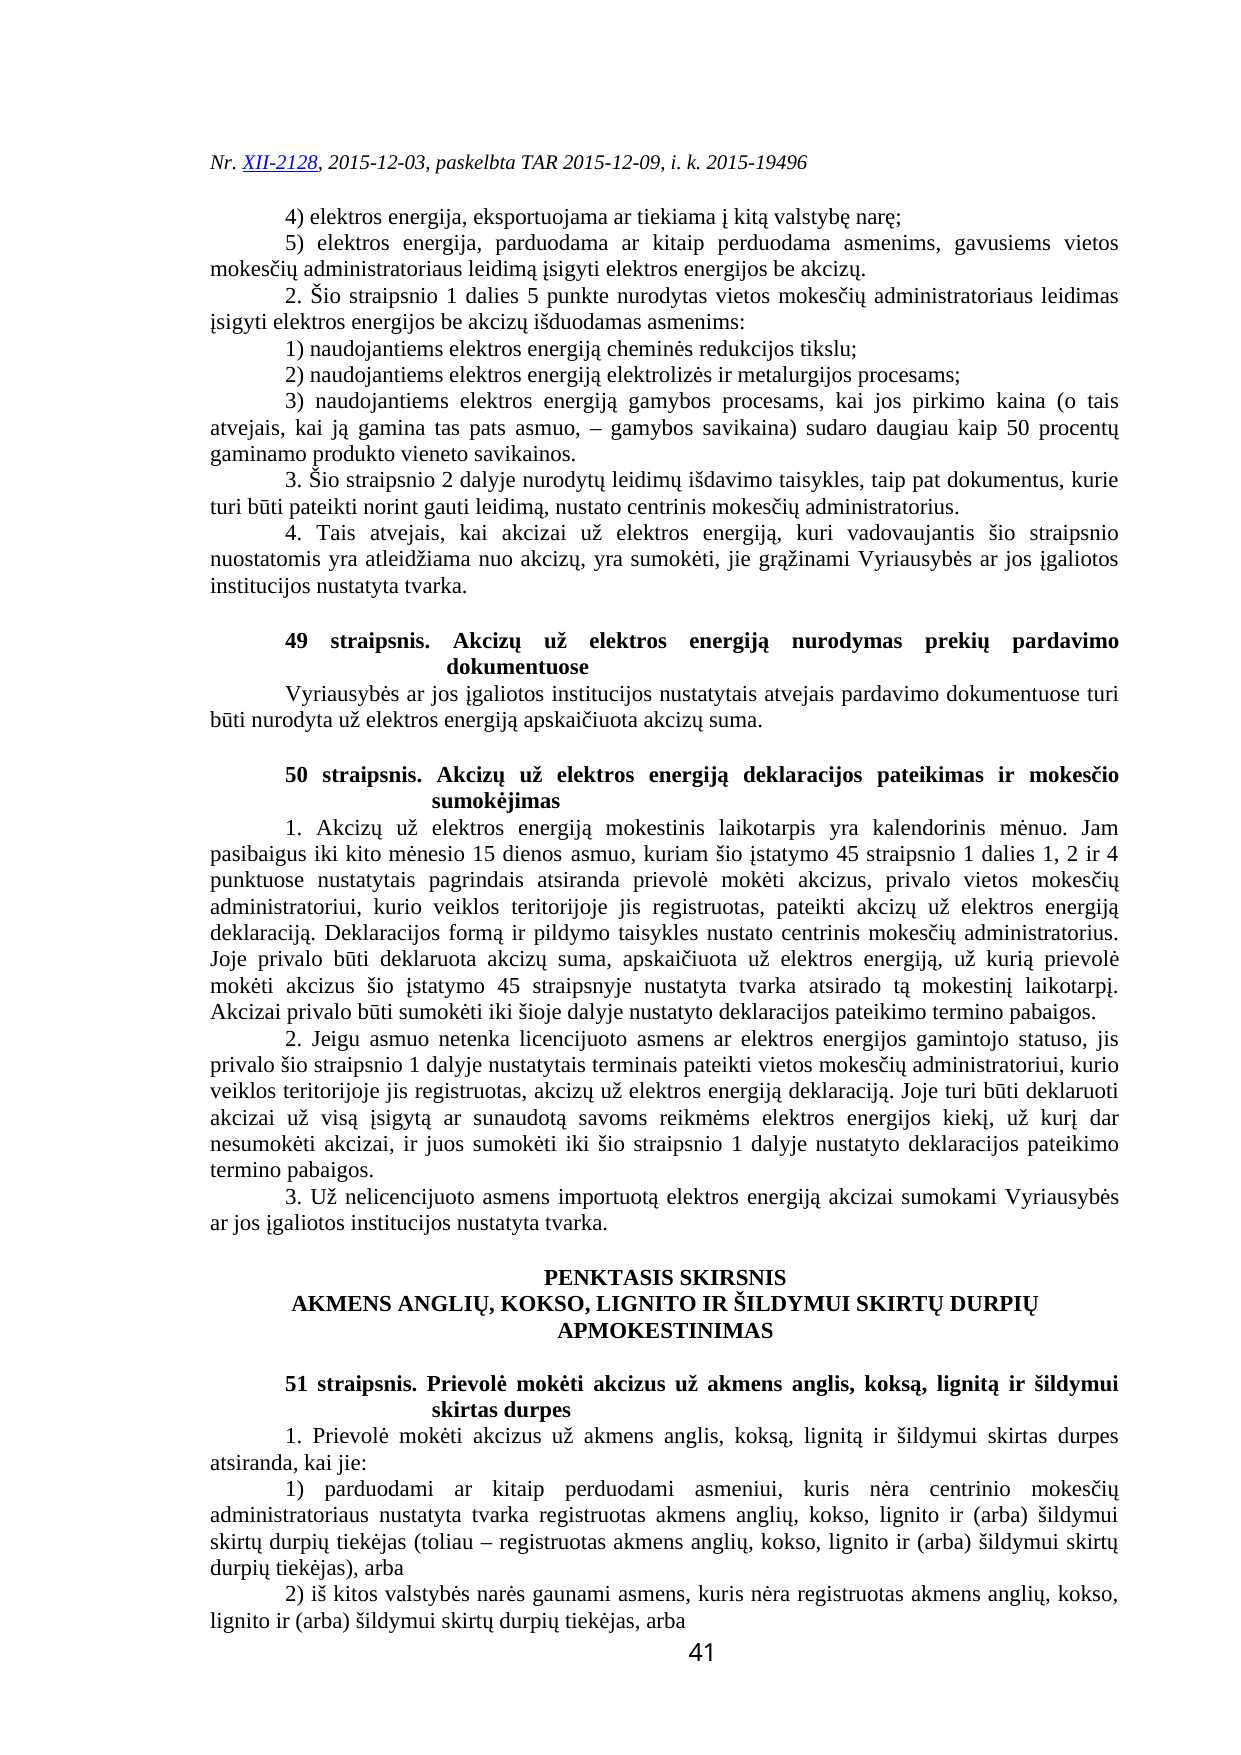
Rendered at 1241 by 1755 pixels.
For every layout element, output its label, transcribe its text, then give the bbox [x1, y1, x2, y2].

text 2) iš kitos valstybės narės gaunami asmens, kuris nėra registruotas akmens anglių, kokso, lignito ir (arba) šildymui skirtų durpių tiekėjas, arba [210, 1580, 1120, 1633]
text 2. Jeigu asmuo netenka licencijuoto asmens ar elektros energijos gamintojo statuso, jis privalo šio straipsnio 1 dalyje nustatytais terminais pateikti vietos mokesčių administratoriui, kurio veiklos teritorijoje jis registruotas, akcizų už elektros energiją deklaraciją. Joje turi būti deklaruoti akcizai už visą įsigytą ar sunaudotą savoms reikmėms elektros energijos kiekį, už kurį dar nesumokėti akcizai, ir juos sumokėti iki šio straipsnio 1 dalyje nustatyto deklaracijos pateikimo termino pabaigos. [210, 1024, 1120, 1183]
text 3. Už nelicencijuoto asmens importuotą elektros energiją akcizai sumokami Vyriausybės ar jos įgaliotos institucijos nustatyta tvarka. [210, 1183, 1120, 1235]
text 4) elektros energija, eksportuojama ar tiekiama į kitą valstybę narę; [210, 203, 1120, 229]
text 1) parduodami ar kitaip perduodami asmeniui, kuris nėra centrinio mokesčių administratoriaus nustatyta tvarka registruotas akmens anglių, kokso, lignito ir (arba) šildymui skirtų durpių tiekėjas (toliau – registruotas akmens anglių, kokso, lignito ir (arba) šildymui skirtų durpių tiekėjas), arba [210, 1475, 1120, 1580]
text Vyriausybės ar jos įgaliotos institucijos nustatytais atvejais pardavimo dokumentuose turi būti nurodyta už elektros energiją apskaičiuota akcizų suma. [210, 679, 1120, 732]
text 1. Akcizų už elektros energiją mokestinis laikotarpis yra kalendorinis mėnuo. Jam pasibaigus iki kito mėnesio 15 dienos asmuo, kuriam šio įstatymo 45 straipsnio 1 dalies 1, 2 ir 4 punktuose nustatytais pagrindais atsiranda prievolė mokėti akcizus, privalo vietos mokesčių administratoriui, kurio veiklos teritorijoje jis registruotas, pateikti akcizų už elektros energiją deklaraciją. Deklaracijos formą ir pildymo taisykles nustato centrinis mokesčių administratorius. Joje privalo būti deklaruota akcizų suma, apskaičiuota už elektros energiją, už kurią prievolė mokėti akcizus šio įstatymo 45 straipsnyje nustatyta tvarka atsirado tą mokestinį laikotarpį. Akcizai privalo būti sumokėti iki šioje dalyje nustatyto deklaracijos pateikimo termino pabaigos. [210, 814, 1120, 1024]
text 1. Prievolė mokėti akcizus už akmens anglis, koksą, lignitą ir šildymui skirtas durpes atsiranda, kai jie: [210, 1422, 1120, 1475]
text 3. Šio straipsnio 2 dalyje nurodytų leidimų išdavimo taisykles, taip pat dokumentus, kurie turi būti pateikti norint gauti leidimą, nustato centrinis mokesčių administratorius. [210, 466, 1120, 519]
text AKMENS ANGLIŲ, KOKSO, LIGNITO IR ŠILDYMUI SKIRTŲ DURPIŲ APMOKESTINIMAS [210, 1291, 1120, 1343]
text 2) naudojantiems elektros energiją elektrolizės ir metalurgijos procesams; [210, 361, 1120, 387]
text Nr. XII-2128, 2015-12-03, paskelbta TAR 2015-12-09, i. k. 2015-19496 [210, 150, 1120, 174]
text 50 straipsnis. Akcizų už elektros energiją deklaracijos pateikimas ir mokesčio sumokėjimas [285, 761, 1120, 814]
text 1) naudojantiems elektros energiją cheminės redukcijos tikslu; [210, 334, 1120, 361]
text 5) elektros energija, parduodama ar kitaip perduodama asmenims, gavusiems vietos mokesčių administratoriaus leidimą įsigyti elektros energijos be akcizų. [210, 229, 1120, 282]
text PENKTASIS SKIRSNIS [210, 1264, 1120, 1291]
text 2. Šio straipsnio 1 dalies 5 punkte nurodytas vietos mokesčių administratoriaus leidimas įsigyti elektros energijos be akcizų išduodamas asmenims: [210, 282, 1120, 334]
text 4. Tais atvejais, kai akcizai už elektros energiją, kuri vadovaujantis šio straipsnio nuostatomis yra atleidžiama nuo akcizų, yra sumokėti, jie grąžinami Vyriausybės ar jos įgaliotos institucijos nustatyta tvarka. [210, 519, 1120, 598]
text 3) naudojantiems elektros energiją gamybos procesams, kai jos pirkimo kaina (o tais atvejais, kai ją gamina tas pats asmuo, – gamybos savikaina) sudaro daugiau kaip 50 procentų gaminamo produkto vieneto savikainos. [210, 387, 1120, 466]
text 51 straipsnis. Prievolė mokėti akcizus už akmens anglis, koksą, lignitą ir šildymui skirtas durpes [285, 1369, 1120, 1422]
text 49 straipsnis. Akcizų už elektros energiją nurodymas prekių pardavimo dokumentuose [285, 627, 1120, 679]
